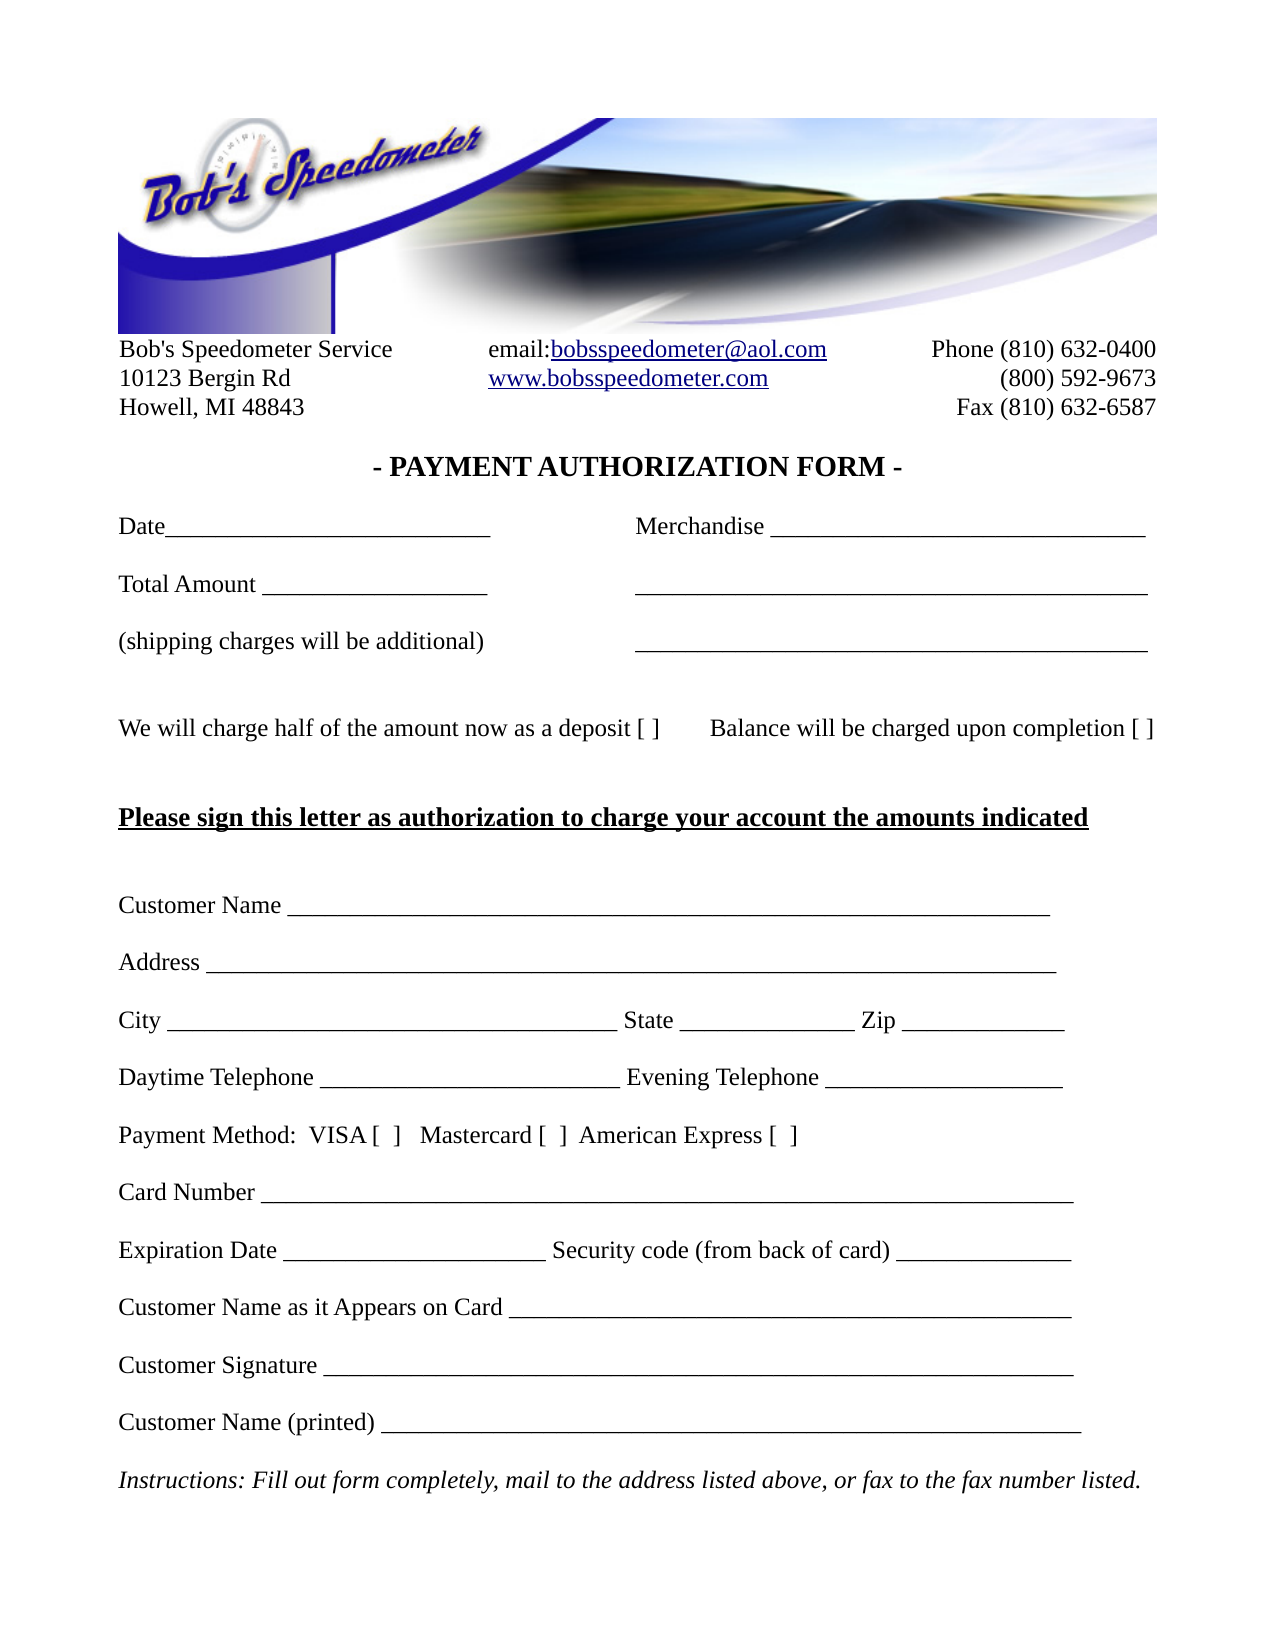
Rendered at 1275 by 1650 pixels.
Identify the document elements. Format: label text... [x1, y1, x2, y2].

text 10123 Bergin Rd www.bobsspeedometer.com (800) 592-9673 [118, 363, 1157, 392]
text Payment Method: VISA [ ] Mastercard [ ] American Express [ ] [118, 1120, 1157, 1149]
text We will charge half of the amount now as a deposit [ ] Balance will be charged upon completion [ ] [118, 713, 1157, 741]
text Expiration Date _____________________ Security code (from back of card) ______________ [118, 1235, 1157, 1264]
text Total Amount __________________ _________________________________________ [118, 569, 1157, 598]
text Customer Name (printed) ________________________________________________________ [118, 1407, 1157, 1436]
text Address ____________________________________________________________________ [118, 947, 1157, 976]
text Instructions: Fill out form completely, mail to the address listed above, or fax to the fax number listed. [118, 1465, 1157, 1494]
picture [118, 118, 1157, 334]
text Date__________________________ Merchandise ______________________________ [118, 511, 1157, 540]
text Daytime Telephone ________________________ Evening Telephone ___________________ [118, 1062, 1157, 1091]
text Customer Name _____________________________________________________________ [118, 890, 1157, 919]
text (shipping charges will be additional) _________________________________________ [118, 626, 1157, 655]
text Customer Signature ____________________________________________________________ [118, 1350, 1157, 1379]
text City ____________________________________ State ______________ Zip _____________ [118, 1005, 1157, 1034]
text Bob's Speedometer Service email:bobsspeedometer@aol.com Phone (810) 632-0400 [118, 334, 1157, 363]
text Howell, MI 48843 Fax (810) 632-6587 [118, 392, 1157, 420]
text Please sign this letter as authorization to charge your account the amounts indicated [118, 801, 1157, 832]
text Card Number _________________________________________________________________ [118, 1177, 1157, 1206]
text Customer Name as it Appears on Card _____________________________________________ [118, 1292, 1157, 1321]
text - PAYMENT AUTHORIZATION FORM - [118, 449, 1157, 483]
